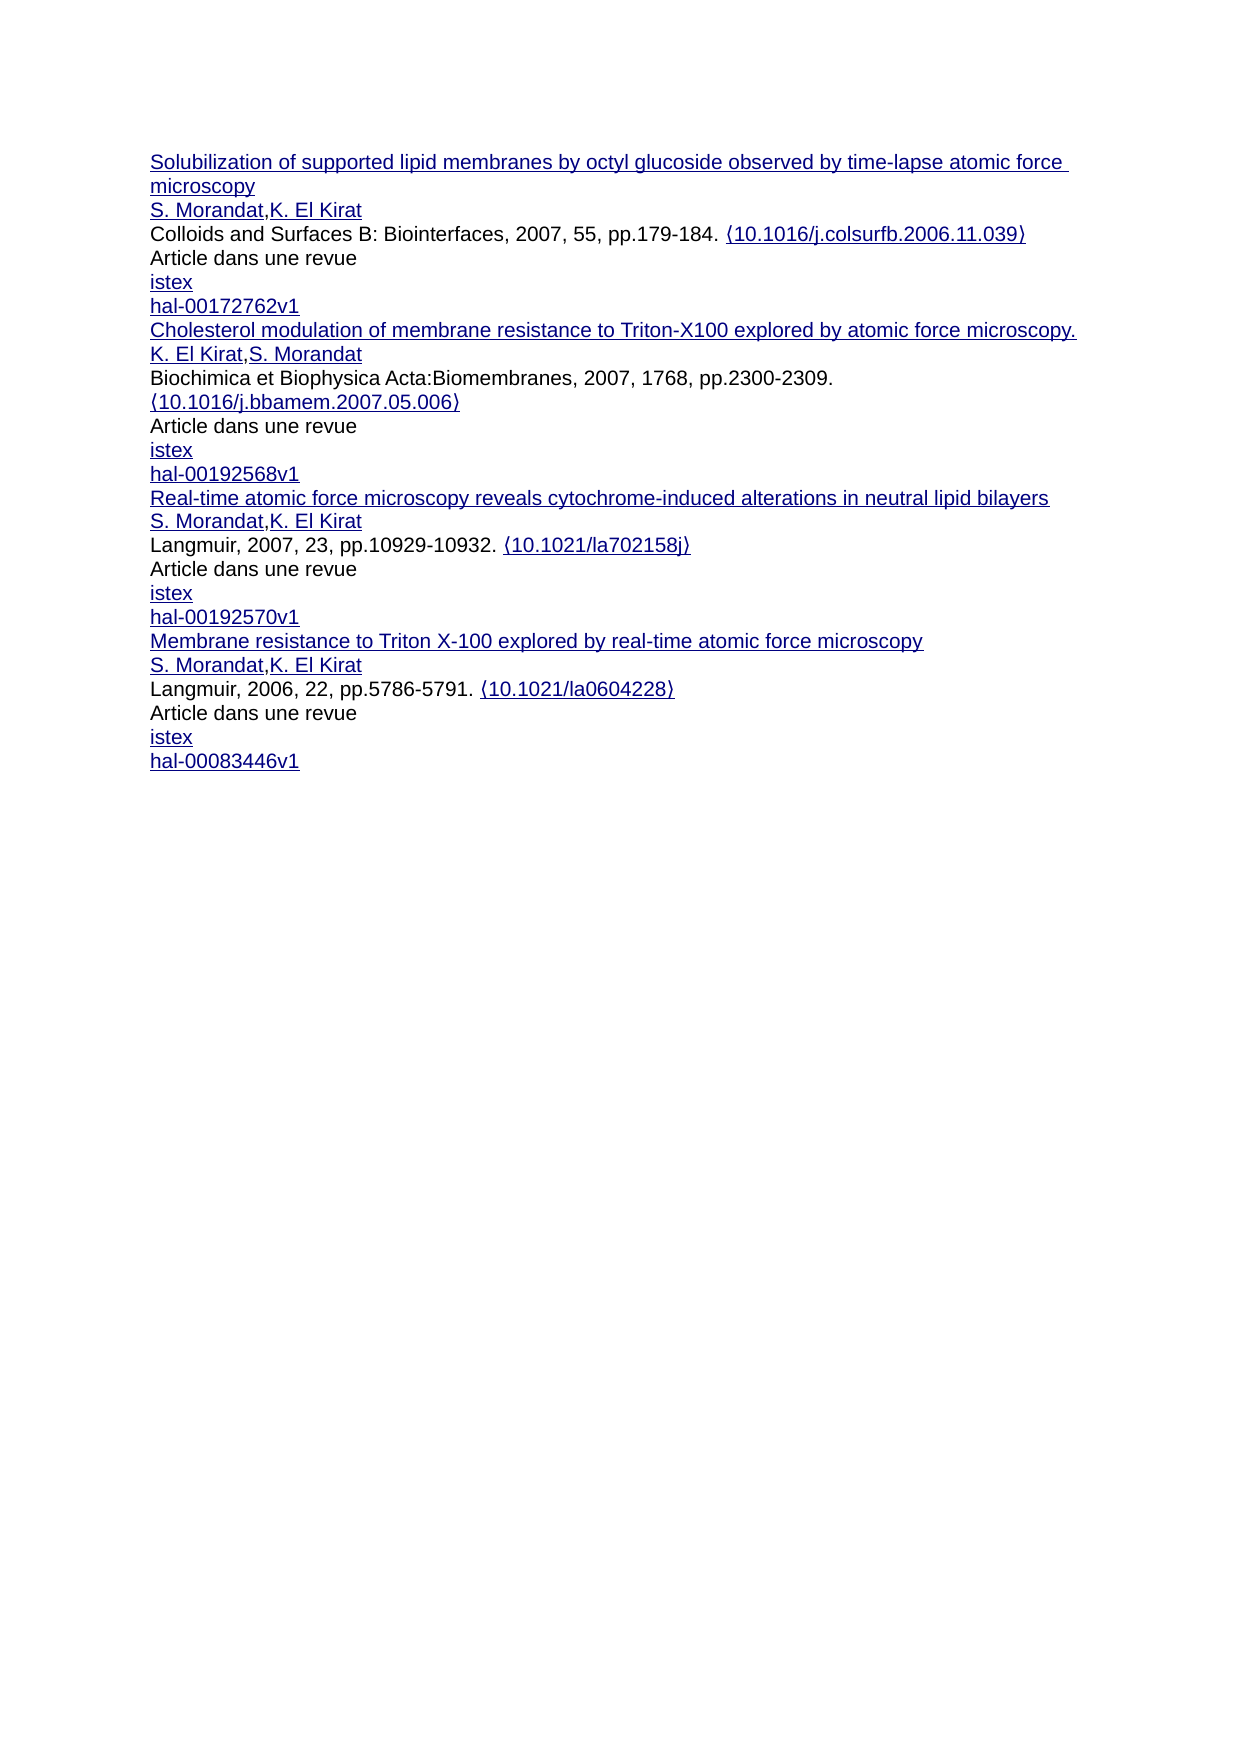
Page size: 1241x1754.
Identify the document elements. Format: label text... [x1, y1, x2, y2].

table_cell Solubilization of supported lipid membranes by octyl glucoside observed by time-lapse atomic force microscopy S. Morandat,K. El Kirat Colloids and Surfaces B: Biointerfaces, 2007, 55, pp.179-184. ⟨10.1016/j.colsurfb.2006.11.039⟩ Article dans une revue istex hal-00172762v1 [150, 150, 1090, 318]
table_cell Real-time atomic force microscopy reveals cytochrome-induced alterations in neutral lipid bilayers S. Morandat,K. El Kirat Langmuir, 2007, 23, pp.10929-10932. ⟨10.1021/la702158j⟩ Article dans une revue istex hal-00192570v1 [150, 485, 1090, 629]
table_cell Membrane resistance to Triton X-100 explored by real-time atomic force microscopy S. Morandat,K. El Kirat Langmuir, 2006, 22, pp.5786-5791. ⟨10.1021/la0604228⟩ Article dans une revue istex hal-00083446v1 [150, 629, 1090, 773]
table_cell Cholesterol modulation of membrane resistance to Triton-X100 explored by atomic force microscopy. K. El Kirat,S. Morandat Biochimica et Biophysica Acta:Biomembranes, 2007, 1768, pp.2300-2309. ⟨10.1016/j.bbamem.2007.05.006⟩ Article dans une revue istex hal-00192568v1 [150, 318, 1090, 485]
